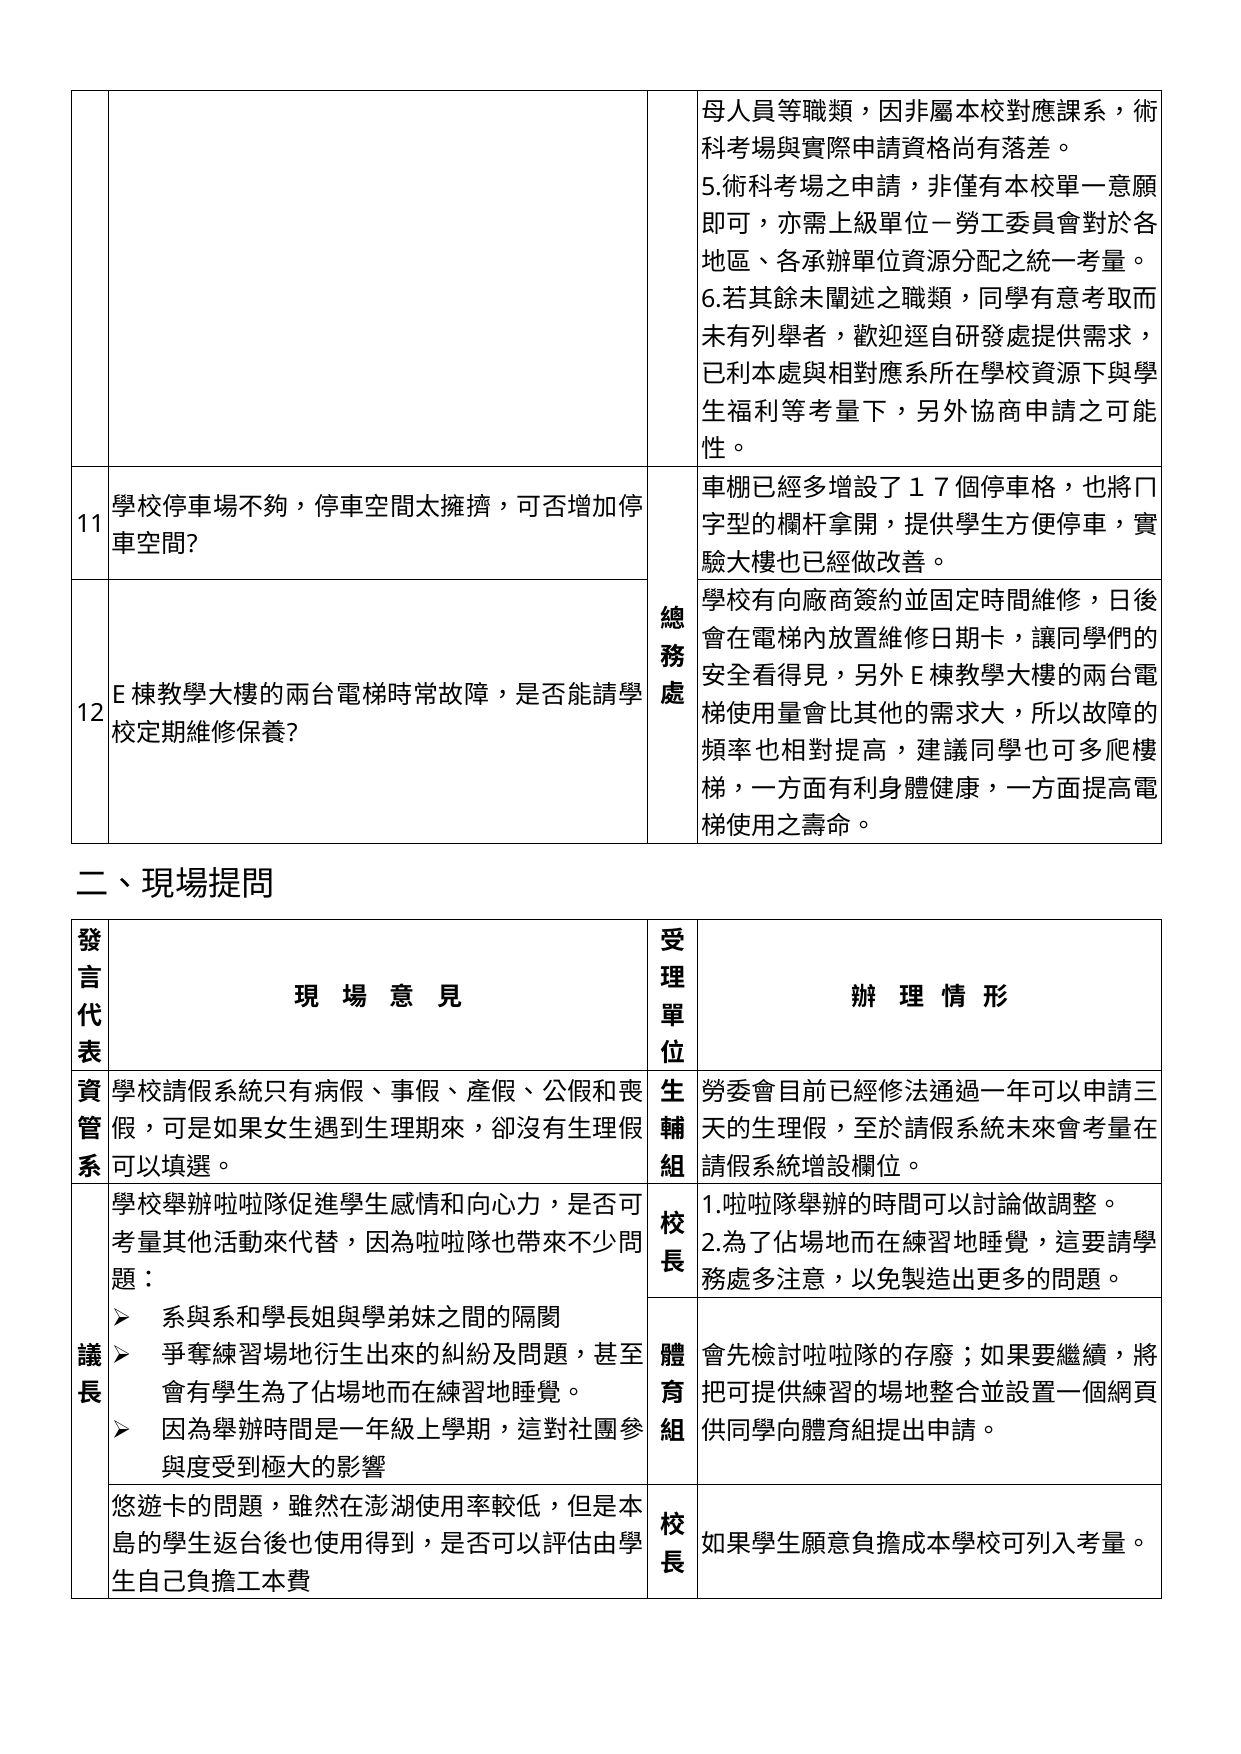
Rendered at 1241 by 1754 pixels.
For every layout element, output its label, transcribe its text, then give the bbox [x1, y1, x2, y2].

table_cell 車棚已經多增設了１７個停車格，也將ㄇ字型的欄杆拿開，提供學生方便停車，實驗大樓也已經做改善。 [698, 467, 1161, 579]
table_cell 如果學生願意負擔成本學校可列入考量。 [698, 1485, 1161, 1598]
table_cell 資管系 [72, 1071, 108, 1183]
table_cell 11 [72, 467, 108, 579]
table_cell 校長 [648, 1184, 697, 1297]
table_cell 1.啦啦隊舉辦的時間可以討論做調整。 2.為了佔場地而在練習地睡覺，這要請學務處多注意，以免製造出更多的問題。 [698, 1184, 1161, 1297]
table_header 發言代表 [72, 920, 108, 1070]
table_header 受理單位 [648, 920, 697, 1070]
table_cell 學校請假系統只有病假、事假、產假、公假和喪假，可是如果女生遇到生理期來，卻沒有生理假可以填選。 [109, 1071, 647, 1183]
table_cell [109, 91, 647, 466]
table_header 辦 理 情 形 [698, 920, 1161, 1070]
table_cell 體育組 [648, 1298, 697, 1484]
table_cell 總務處 [648, 467, 697, 843]
table_cell [72, 91, 108, 466]
table_cell 悠遊卡的問題，雖然在澎湖使用率較低，但是本島的學生返台後也使用得到，是否可以評估由學生自己負擔工本費 [109, 1485, 647, 1598]
table_cell 會先檢討啦啦隊的存廢；如果要繼續，將把可提供練習的場地整合並設置一個網頁供同學向體育組提出申請。 [698, 1298, 1161, 1484]
table_header 現 場 意 見 [109, 920, 647, 1070]
table_cell 學校停車場不夠，停車空間太擁擠，可否增加停車空間? [109, 467, 647, 579]
table_cell [648, 91, 697, 466]
text 二、現場提問 [75, 844, 1165, 919]
table_cell 12 [72, 580, 108, 843]
table_cell 1.本校目前設有餐飲服務、飲料調製、門市服務（乙級）3職類考場。 2.澎湖海事水產職業學校設有水產食品加工、電腦軟體應用、硬體裝修、烘焙食品、中餐烹調（葷、素）、化學檢驗分析、水產養殖、室內配線、工業電子，以及即測即評：電腦軟體應用，即測即評發證：電腦硬體裝修、網頁設計、氣壓等13職類考場。 3.上述各項職類考場與我校一般報考職類符合，本校研發處亦固定配合每年全國技術士檢定及在校生檢定提供報名作業協助，歡迎大家踴躍利用。 4.少數報考職類如女子美髮、就業服務、保母人員等職類，因非屬本校對應課系，術科考場與實際申請資格尚有落差。 5.術科考場之申請，非僅有本校單一意願即可，亦需上級單位－勞工委員會對於各地區、各承辦單位資源分配之統一考量。 6.若其餘未闡述之職類，同學有意考取而未有列舉者，歡迎逕自研發處提供需求，已利本處與相對應系所在學校資源下與學生福利等考量下，另外協商申請之可能性。 [698, 91, 1161, 466]
table_cell 議長 [72, 1184, 108, 1598]
table_cell 生輔組 [648, 1071, 697, 1183]
table_cell 學校舉辦啦啦隊促進學生感情和向心力，是否可考量其他活動來代替，因為啦啦隊也帶來不少問題： 系與系和學長姐與學弟妹之間的隔閡 爭奪練習場地衍生出來的糾紛及問題，甚至會有學生為了佔場地而在練習地睡覺。 因為舉辦時間是一年級上學期，這對社團參與度受到極大的影響 [109, 1184, 647, 1484]
table_cell E棟教學大樓的兩台電梯時常故障，是否能請學校定期維修保養? [109, 580, 647, 843]
table_cell 校長 [648, 1485, 697, 1598]
table_cell 勞委會目前已經修法通過一年可以申請三天的生理假，至於請假系統未來會考量在請假系統增設欄位。 [698, 1071, 1161, 1183]
table_cell 學校有向廠商簽約並固定時間維修，日後會在電梯內放置維修日期卡，讓同學們的安全看得見，另外E棟教學大樓的兩台電梯使用量會比其他的需求大，所以故障的頻率也相對提高，建議同學也可多爬樓梯，一方面有利身體健康，一方面提高電梯使用之壽命。 [698, 580, 1161, 843]
